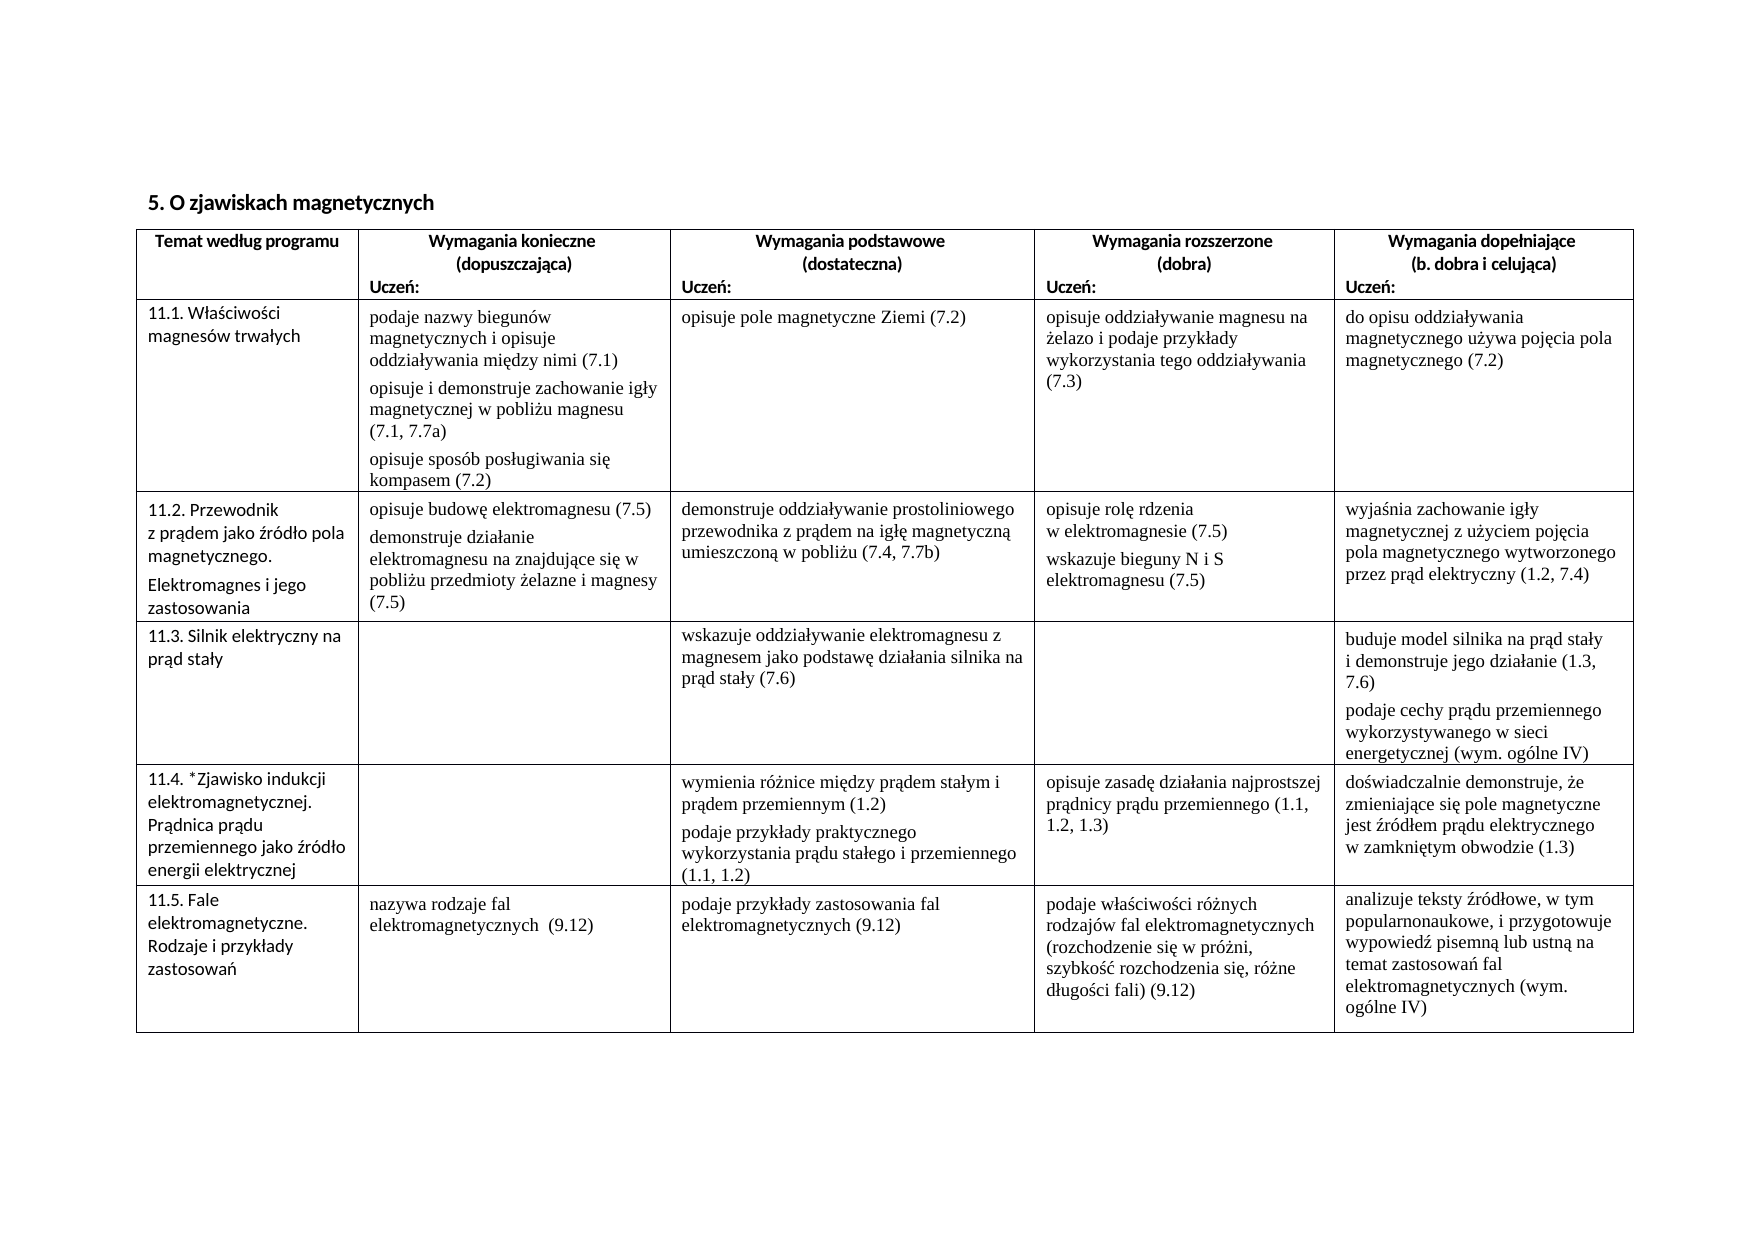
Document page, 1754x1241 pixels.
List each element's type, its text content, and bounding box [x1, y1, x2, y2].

table_cell 11.4. *Zjawisko indukcji elektromagnetycznej. Prądnica prądu przemiennego jako źródło energii elektrycznej [137, 765, 358, 885]
text 5. O zjawiskach magnetycznych [148, 188, 1606, 216]
table_cell demonstruje oddziaływanie prostoliniowego przewodnika z prądem na igłę magnetyczną umieszczoną w pobliżu (7.4, 7.7b) [671, 492, 1034, 621]
table_cell wyjaśnia zachowanie igły magnetycznej z użyciem pojęcia pola magnetycznego wytworzonego przez prąd elektryczny (1.2, 7.4) [1335, 492, 1633, 621]
table_header Wymagania rozszerzone (dobra) Uczeń: [1035, 230, 1334, 298]
table_cell wymienia różnice między prądem stałym i prądem przemiennym (1.2) podaje przykłady praktycznego wykorzystania prądu stałego i przemiennego (1.1, 1.2) [671, 765, 1034, 885]
table_cell opisuje oddziaływanie magnesu na żelazo i podaje przykłady wykorzystania tego oddziaływania (7.3) [1035, 300, 1334, 491]
table_cell podaje nazwy biegunów magnetycznych i opisuje oddziaływania między nimi (7.1) opisuje i demonstruje zachowanie igły magnetycznej w pobliżu magnesu (7.1, 7.7a) opisuje sposób posługiwania się kompasem (7.2) [359, 300, 670, 491]
table_cell opisuje zasadę działania najprostszej prądnicy prądu przemiennego (1.1, 1.2, 1.3) [1035, 765, 1334, 885]
table_cell wskazuje oddziaływanie elektromagnesu z magnesem jako podstawę działania silnika na prąd stały (7.6) [671, 622, 1034, 764]
table_cell [359, 622, 670, 764]
table_header Wymagania dopełniające (b. dobra i celująca) Uczeń: [1335, 230, 1633, 298]
table_cell opisuje budowę elektromagnesu (7.5) demonstruje działanie elektromagnesu na znajdujące się w pobliżu przedmioty żelazne i magnesy (7.5) [359, 492, 670, 621]
table_cell opisuje pole magnetyczne Ziemi (7.2) [671, 300, 1034, 491]
table_header Temat według programu [137, 230, 358, 298]
table_header Wymagania konieczne (dopuszczająca) Uczeń: [359, 230, 670, 298]
table_cell podaje właściwości różnych rodzajów fal elektromagnetycznych (rozchodzenie się w próżni, szybkość rozchodzenia się, różne długości fali) (9.12) [1035, 886, 1334, 1032]
table_cell [359, 765, 670, 885]
table_cell opisuje rolę rdzenia w elektromagnesie (7.5) wskazuje bieguny N i S elektromagnesu (7.5) [1035, 492, 1334, 621]
table_cell 11.2. Przewodnik z prądem jako źródło pola magnetycznego. Elektromagnes i jego zastosowania [137, 492, 358, 621]
table_cell nazywa rodzaje fal elektromagnetycznych (9.12) [359, 886, 670, 1032]
table_cell 11.3. Silnik elektryczny na prąd stały [137, 622, 358, 764]
table_header Wymagania podstawowe (dostateczna) Uczeń: [671, 230, 1034, 298]
table_cell 11.5. Fale elektromagnetyczne. Rodzaje i przykłady zastosowań [137, 886, 358, 1032]
table_cell analizuje teksty źródłowe, w tym popularnonaukowe, i przygotowuje wypowiedź pisemną lub ustną na temat zastosowań fal elektromagnetycznych (wym. ogólne IV) [1335, 886, 1633, 1032]
table_cell buduje model silnika na prąd stały i demonstruje jego działanie (1.3, 7.6) podaje cechy prądu przemiennego wykorzystywanego w sieci energetycznej (wym. ogólne IV) [1335, 622, 1633, 764]
table_cell [1035, 622, 1334, 764]
table_cell doświadczalnie demonstruje, że zmieniające się pole magnetyczne jest źródłem prądu elektrycznego w zamkniętym obwodzie (1.3) [1335, 765, 1633, 885]
table_cell do opisu oddziaływania magnetycznego używa pojęcia pola magnetycznego (7.2) [1335, 300, 1633, 491]
table_cell 11.1. Właściwości magnesów trwałych [137, 300, 358, 491]
table_cell podaje przykłady zastosowania fal elektromagnetycznych (9.12) [671, 886, 1034, 1032]
